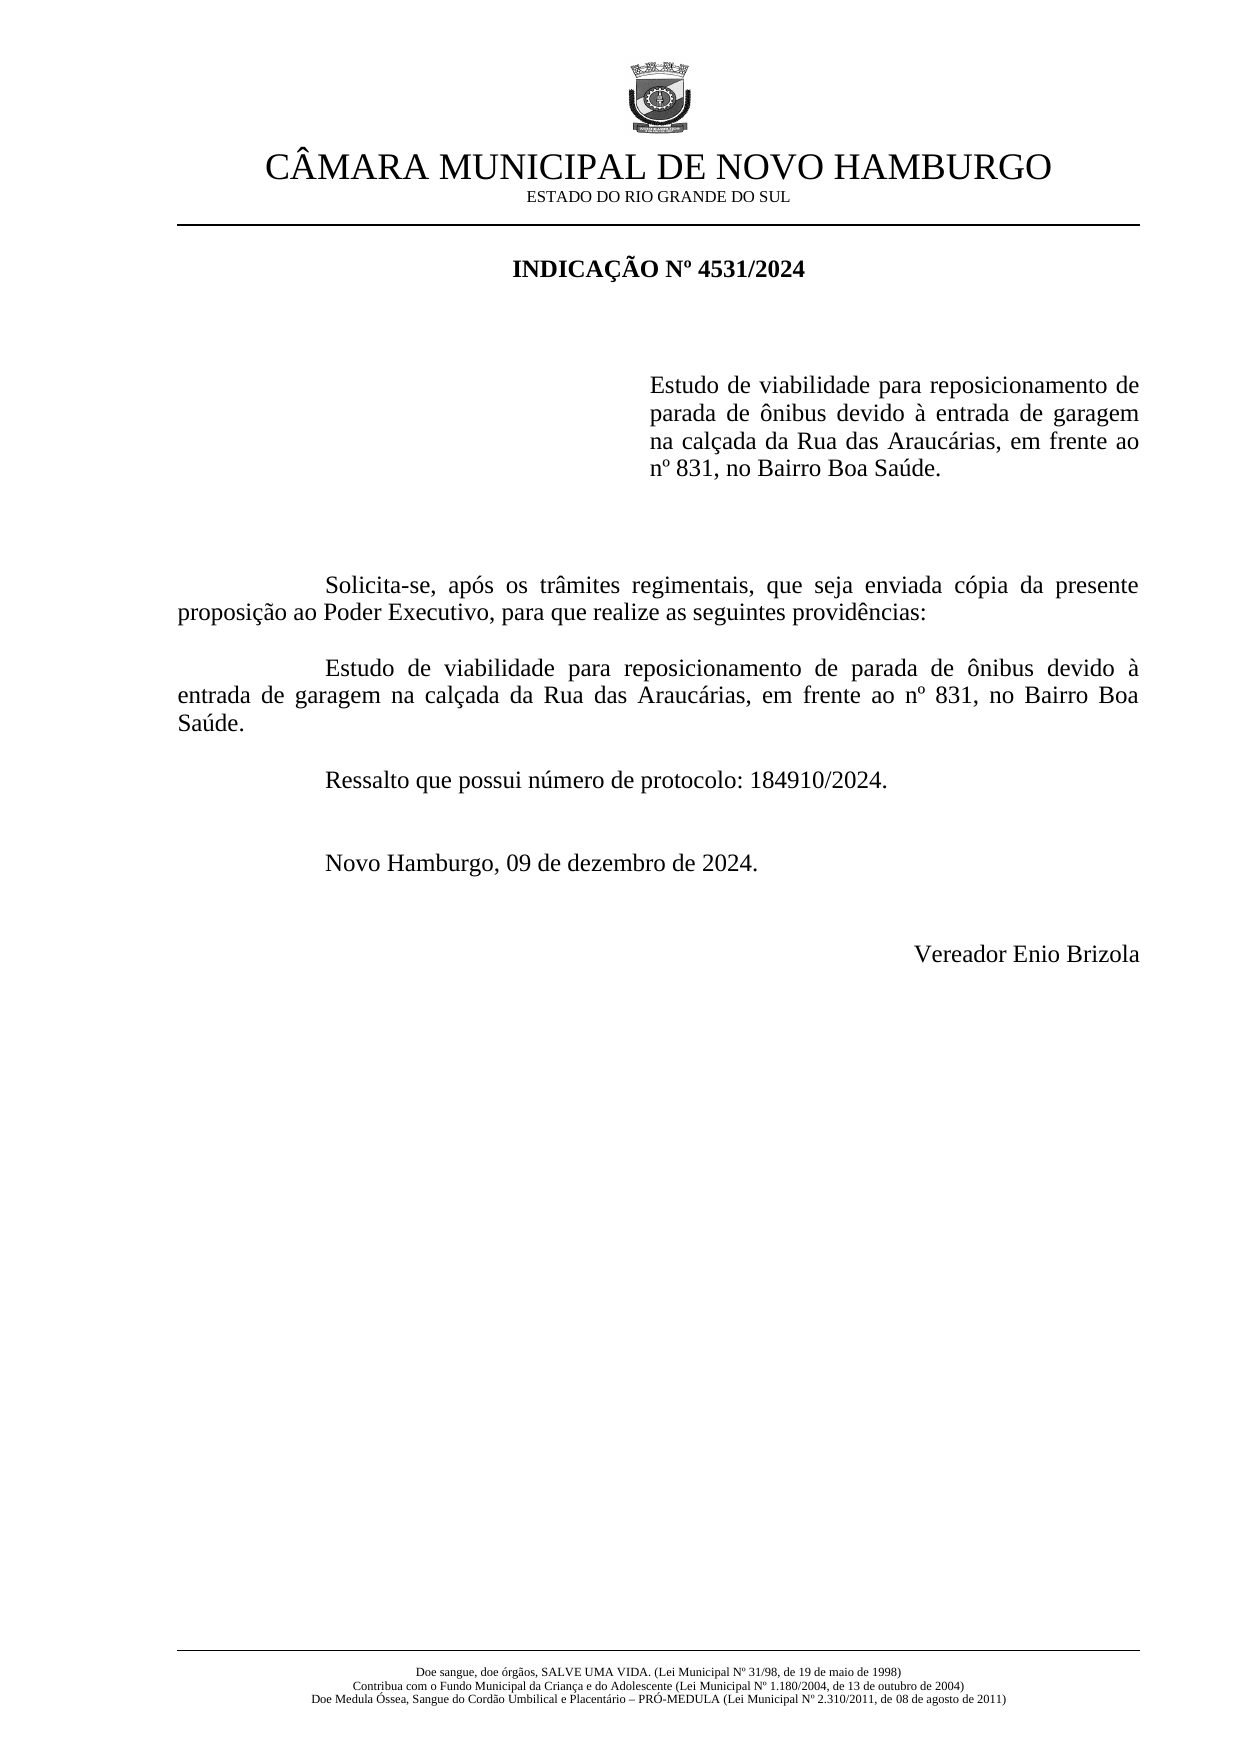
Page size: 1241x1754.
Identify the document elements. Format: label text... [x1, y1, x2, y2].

text Ressalto que possui número de protocolo: 184910/2024. [177, 766, 1140, 794]
text Estudo de viabilidade para reposicionamento de parada de ônibus devido à entrada de garagem na calçada da Rua das Araucárias, em frente ao nº 831, no Bairro Boa Saúde. [177, 654, 1140, 737]
text Solicita-se, após os trâmites regimentais, que seja enviada cópia da presente proposição ao Poder Executivo, para que realize as seguintes providências: [177, 571, 1140, 626]
text INDICAÇÃO Nº 4531/2024 [177, 255, 1140, 283]
text Vereador Enio Brizola [177, 940, 1140, 968]
text Estudo de viabilidade para reposicionamento de parada de ônibus devido à entrada de garagem na calçada da Rua das Araucárias, em frente ao nº 831, no Bairro Boa Saúde. [649, 371, 1140, 482]
text Novo Hamburgo, 09 de dezembro de 2024. [177, 849, 1140, 877]
